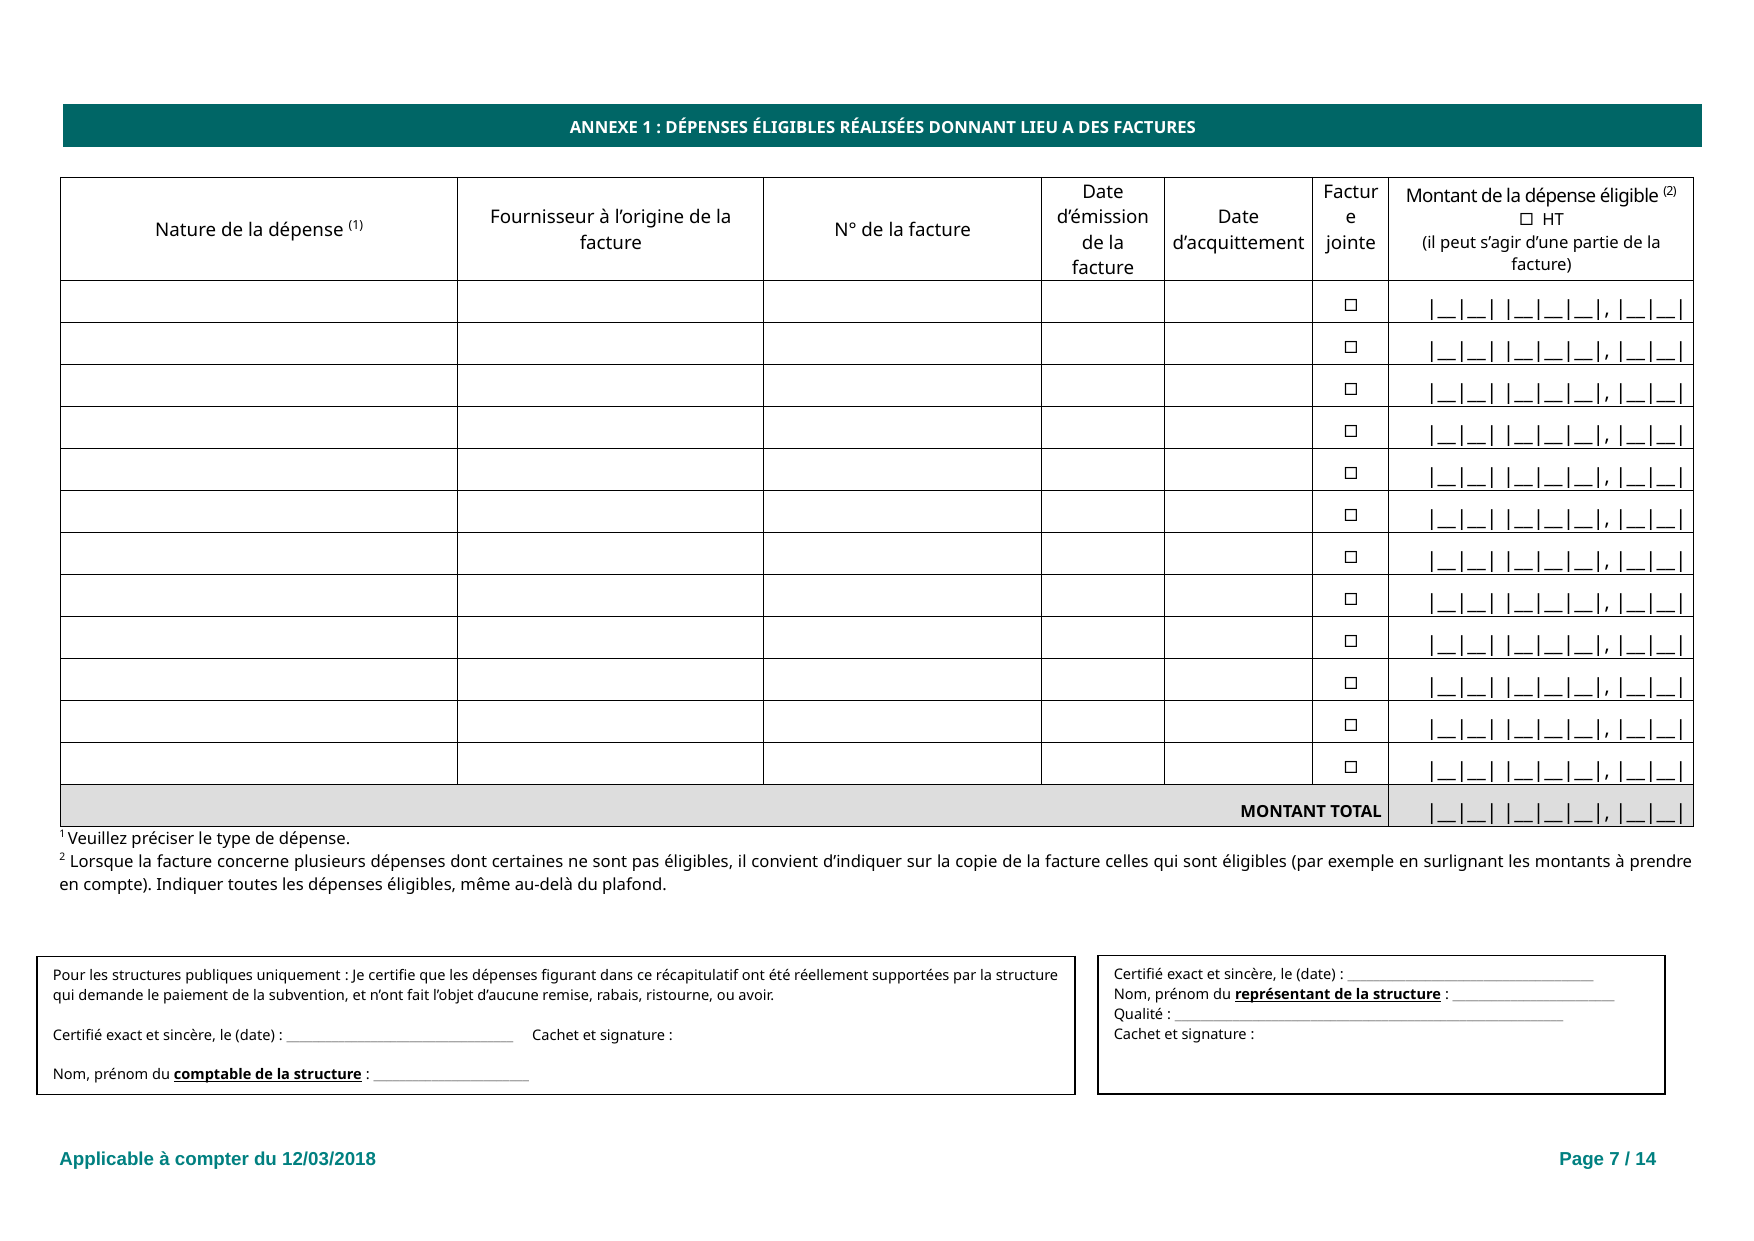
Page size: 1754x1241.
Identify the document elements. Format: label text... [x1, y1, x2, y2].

table_cell [1042, 365, 1164, 406]
table_header Date d’acquittement [1165, 178, 1312, 280]
table_cell [458, 449, 763, 490]
table_cell [1165, 491, 1312, 532]
table_cell  [1313, 323, 1388, 364]
table_header ANNEXE 1 : Dépenses éligibles réalisées donnant lieu a des factures [66, 107, 1699, 144]
table_cell [61, 701, 457, 742]
table_cell  [1313, 491, 1388, 532]
table_cell [1165, 575, 1312, 616]
table_cell [1165, 323, 1312, 364]
table_cell [1042, 575, 1164, 616]
table_cell |__|__| |__|__|__|, |__|__| [1389, 533, 1693, 574]
table_cell  [1313, 617, 1388, 658]
table_cell |__|__| |__|__|__|, |__|__| [1389, 659, 1693, 700]
table_cell [1165, 659, 1312, 700]
table_cell [764, 365, 1041, 406]
table_cell [1042, 491, 1164, 532]
text Cachet et signature : [1113, 1023, 1649, 1043]
table_cell |__|__| |__|__|__|, |__|__| [1389, 323, 1693, 364]
table_header Nature de la dépense (1) [61, 178, 457, 280]
table_cell [458, 491, 763, 532]
text Nom, prénom du comptable de la structure : ________________________ [53, 1064, 1059, 1084]
table_header Facture jointe [1313, 178, 1388, 280]
table_cell [61, 617, 457, 658]
table_header N° de la facture [764, 178, 1041, 280]
table_cell [61, 365, 457, 406]
text Certifié exact et sincère, le (date) : ___________________________________ Cachet et signature : [53, 1024, 1059, 1044]
table_cell [1042, 659, 1164, 700]
table_cell MONTANT TOTAL [61, 785, 1388, 826]
table_cell |__|__| |__|__|__|, |__|__| [1389, 281, 1693, 322]
table_cell [1165, 533, 1312, 574]
text 1 Veuillez préciser le type de dépense. [59, 827, 1695, 849]
table_cell |__|__| |__|__|__|, |__|__| [1389, 491, 1693, 532]
table_cell [1042, 281, 1164, 322]
table_cell [1042, 743, 1164, 784]
table_cell [458, 743, 763, 784]
table_cell [764, 743, 1041, 784]
table_header Montant de la dépense éligible (2) HT (il peut s’agir d’une partie de la facture) [1389, 178, 1693, 280]
table_cell [1042, 323, 1164, 364]
table_cell [61, 491, 457, 532]
table_cell [764, 449, 1041, 490]
table_cell  [1313, 659, 1388, 700]
table_cell [61, 575, 457, 616]
table_cell [764, 533, 1041, 574]
text Qualité : ____________________________________________________________ [1113, 1003, 1649, 1023]
table_cell |__|__| |__|__|__|, |__|__| [1389, 701, 1693, 742]
table_cell  [1313, 575, 1388, 616]
table_cell  [1313, 533, 1388, 574]
table_cell |__|__| |__|__|__|, |__|__| [1389, 743, 1693, 784]
text Certifié exact et sincère, le (date) : ______________________________________ [1113, 964, 1649, 984]
table_cell [1165, 281, 1312, 322]
table_cell [458, 701, 763, 742]
table_cell  [1313, 365, 1388, 406]
table_cell [458, 407, 763, 448]
table_header Date d’émission de la facture [1042, 178, 1164, 280]
text Pour les structures publiques uniquement : Je certifie que les dépenses figurant dans ce récapitulatif ont été réellement supportées par la structure qui demande le paiement de la subvention, et n’ont fait l’objet d’aucune remise, rabais, ristourne, ou avoir. [53, 964, 1059, 1004]
table_cell |__|__| |__|__|__|, |__|__| [1389, 407, 1693, 448]
table_cell  [1313, 281, 1388, 322]
table_cell [61, 449, 457, 490]
table_cell [1042, 701, 1164, 742]
table_cell |__|__| |__|__|__|, |__|__| [1389, 575, 1693, 616]
table_cell [61, 659, 457, 700]
table_cell [764, 617, 1041, 658]
table_header Fournisseur à l’origine de la facture [458, 178, 763, 280]
table_cell [458, 533, 763, 574]
table_cell  [1313, 449, 1388, 490]
table_cell [61, 407, 457, 448]
table_cell [458, 659, 763, 700]
table_cell [764, 491, 1041, 532]
table_cell [1165, 365, 1312, 406]
table_cell [458, 575, 763, 616]
table_cell [764, 575, 1041, 616]
table_cell  [1313, 701, 1388, 742]
table_cell [764, 281, 1041, 322]
table_cell |__|__| |__|__|__|, |__|__| [1389, 617, 1693, 658]
table_cell [1042, 617, 1164, 658]
table_cell [458, 617, 763, 658]
table_cell [61, 743, 457, 784]
table_cell [1165, 701, 1312, 742]
table_cell [1042, 533, 1164, 574]
table_cell [1165, 407, 1312, 448]
table_cell |__|__| |__|__|__|, |__|__| [1389, 785, 1693, 826]
table_cell [1165, 617, 1312, 658]
table_cell [1165, 743, 1312, 784]
table_cell [1042, 407, 1164, 448]
table_cell  [1313, 407, 1388, 448]
table_cell [458, 323, 763, 364]
table_cell [1165, 449, 1312, 490]
text Nom, prénom du représentant de la structure : _________________________ [1113, 984, 1649, 1003]
table_cell [61, 533, 457, 574]
table_cell [458, 365, 763, 406]
table_cell [458, 281, 763, 322]
text 2 Lorsque la facture concerne plusieurs dépenses dont certaines ne sont pas éligibles, il convient d’indiquer sur la copie de la facture celles qui sont éligibles (par exemple en surlignant les montants à prendre en compte). Indiquer toutes les dépenses éligibles, même au-delà du plafond. [59, 849, 1695, 895]
table_cell [61, 281, 457, 322]
table_cell [764, 407, 1041, 448]
table_cell [764, 323, 1041, 364]
table_cell [1042, 449, 1164, 490]
table_cell |__|__| |__|__|__|, |__|__| [1389, 449, 1693, 490]
table_cell  [1313, 743, 1388, 784]
table_cell |__|__| |__|__|__|, |__|__| [1389, 365, 1693, 406]
table_cell [764, 701, 1041, 742]
table_cell [764, 659, 1041, 700]
table_cell [61, 323, 457, 364]
